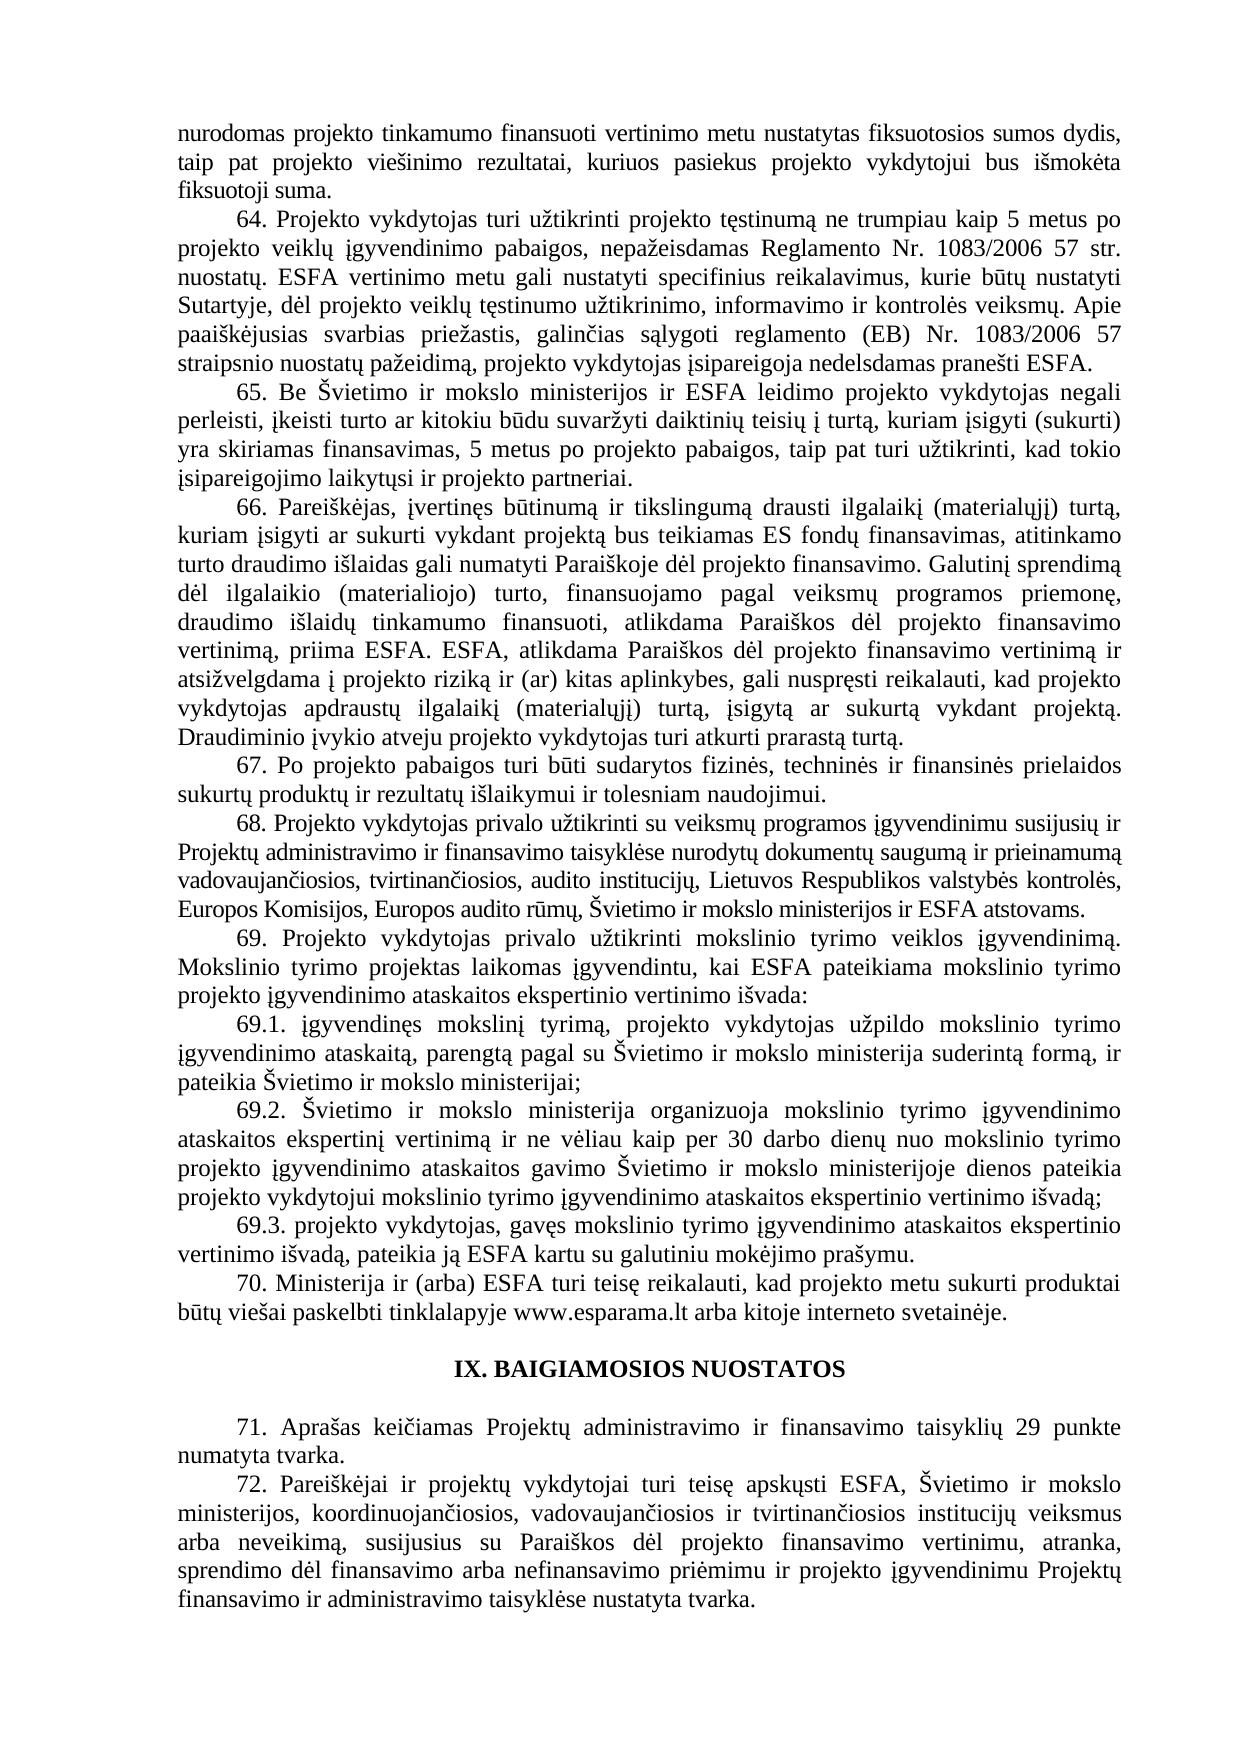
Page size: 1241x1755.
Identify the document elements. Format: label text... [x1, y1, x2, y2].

text 64. Projekto vykdytojas turi užtikrinti projekto tęstinumą ne trumpiau kaip 5 metus po projekto veiklų įgyvendinimo pabaigos, nepažeisdamas Reglamento Nr. 1083/2006 57 str. nuostatų. ESFA vertinimo metu gali nustatyti specifinius reikalavimus, kurie būtų nustatyti Sutartyje, dėl projekto veiklų tęstinumo užtikrinimo, informavimo ir kontrolės veiksmų. Apie paaiškėjusias svarbias priežastis, galinčias sąlygoti reglamento (EB) Nr. 1083/2006 57 straipsnio nuostatų pažeidimą, projekto vykdytojas įsipareigoja nedelsdamas pranešti ESFA. [177, 204, 1122, 377]
text 69.3. projekto vykdytojas, gavęs mokslinio tyrimo įgyvendinimo ataskaitos ekspertinio vertinimo išvadą, pateikia ją ESFA kartu su galutiniu mokėjimo prašymu. [177, 1211, 1122, 1268]
text 68. Projekto vykdytojas privalo užtikrinti su veiksmų programos įgyvendinimu susijusių ir Projektų administravimo ir finansavimo taisyklėse nurodytų dokumentų saugumą ir prieinamumą vadovaujančiosios, tvirtinančiosios, audito institucijų, Lietuvos Respublikos valstybės kontrolės, Europos Komisijos, Europos audito rūmų, Švietimo ir mokslo ministerijos ir ESFA atstovams. [177, 808, 1122, 923]
text 69.2. Švietimo ir mokslo ministerija organizuoja mokslinio tyrimo įgyvendinimo ataskaitos ekspertinį vertinimą ir ne vėliau kaip per 30 darbo dienų nuo mokslinio tyrimo projekto įgyvendinimo ataskaitos gavimo Švietimo ir mokslo ministerijoje dienos pateikia projekto vykdytojui mokslinio tyrimo įgyvendinimo ataskaitos ekspertinio vertinimo išvadą; [177, 1096, 1122, 1211]
text 66. Pareiškėjas, įvertinęs būtinumą ir tikslingumą drausti ilgalaikį (materialųjį) turtą, kuriam įsigyti ar sukurti vykdant projektą bus teikiamas ES fondų finansavimas, atitinkamo turto draudimo išlaidas gali numatyti Paraiškoje dėl projekto finansavimo. Galutinį sprendimą dėl ilgalaikio (materialiojo) turto, finansuojamo pagal veiksmų programos priemonę, draudimo išlaidų tinkamumo finansuoti, atlikdama Paraiškos dėl projekto finansavimo vertinimą, priima ESFA. ESFA, atlikdama Paraiškos dėl projekto finansavimo vertinimą ir atsižvelgdama į projekto riziką ir (ar) kitas aplinkybes, gali nuspręsti reikalauti, kad projekto vykdytojas apdraustų ilgalaikį (materialųjį) turtą, įsigytą ar sukurtą vykdant projektą. Draudiminio įvykio atveju projekto vykdytojas turi atkurti prarastą turtą. [177, 492, 1122, 751]
text 72. Pareiškėjai ir projektų vykdytojai turi teisę apskųsti ESFA, Švietimo ir mokslo ministerijos, koordinuojančiosios, vadovaujančiosios ir tvirtinančiosios institucijų veiksmus arba neveikimą, susijusius su Paraiškos dėl projekto finansavimo vertinimu, atranka, sprendimo dėl finansavimo arba nefinansavimo priėmimu ir projekto įgyvendinimu Projektų finansavimo ir administravimo taisyklėse nustatyta tvarka. [177, 1469, 1122, 1613]
text nurodomas projekto tinkamumo finansuoti vertinimo metu nustatytas fiksuotosios sumos dydis, taip pat projekto viešinimo rezultatai, kuriuos pasiekus projekto vykdytojui bus išmokėta fiksuotoji suma. [177, 118, 1122, 204]
text IX. BAIGIAMOSIOS NUOSTATOS [177, 1354, 1122, 1383]
text 71. Aprašas keičiamas Projektų administravimo ir finansavimo taisyklių 29 punkte numatyta tvarka. [177, 1412, 1122, 1469]
text 65. Be Švietimo ir mokslo ministerijos ir ESFA leidimo projekto vykdytojas negali perleisti, įkeisti turto ar kitokiu būdu suvaržyti daiktinių teisių į turtą, kuriam įsigyti (sukurti) yra skiriamas finansavimas, 5 metus po projekto pabaigos, taip pat turi užtikrinti, kad tokio įsipareigojimo laikytųsi ir projekto partneriai. [177, 377, 1122, 492]
text 69.1. įgyvendinęs mokslinį tyrimą, projekto vykdytojas užpildo mokslinio tyrimo įgyvendinimo ataskaitą, parengtą pagal su Švietimo ir mokslo ministerija suderintą formą, ir pateikia Švietimo ir mokslo ministerijai; [177, 1009, 1122, 1096]
text 69. Projekto vykdytojas privalo užtikrinti mokslinio tyrimo veiklos įgyvendinimą. Mokslinio tyrimo projektas laikomas įgyvendintu, kai ESFA pateikiama mokslinio tyrimo projekto įgyvendinimo ataskaitos ekspertinio vertinimo išvada: [177, 923, 1122, 1009]
text 70. Ministerija ir (arba) ESFA turi teisę reikalauti, kad projekto metu sukurti produktai būtų viešai paskelbti tinklalapyje www.esparama.lt arba kitoje interneto svetainėje. [177, 1268, 1122, 1326]
text 67. Po projekto pabaigos turi būti sudarytos fizinės, techninės ir finansinės prielaidos sukurtų produktų ir rezultatų išlaikymui ir tolesniam naudojimui. [177, 751, 1122, 808]
